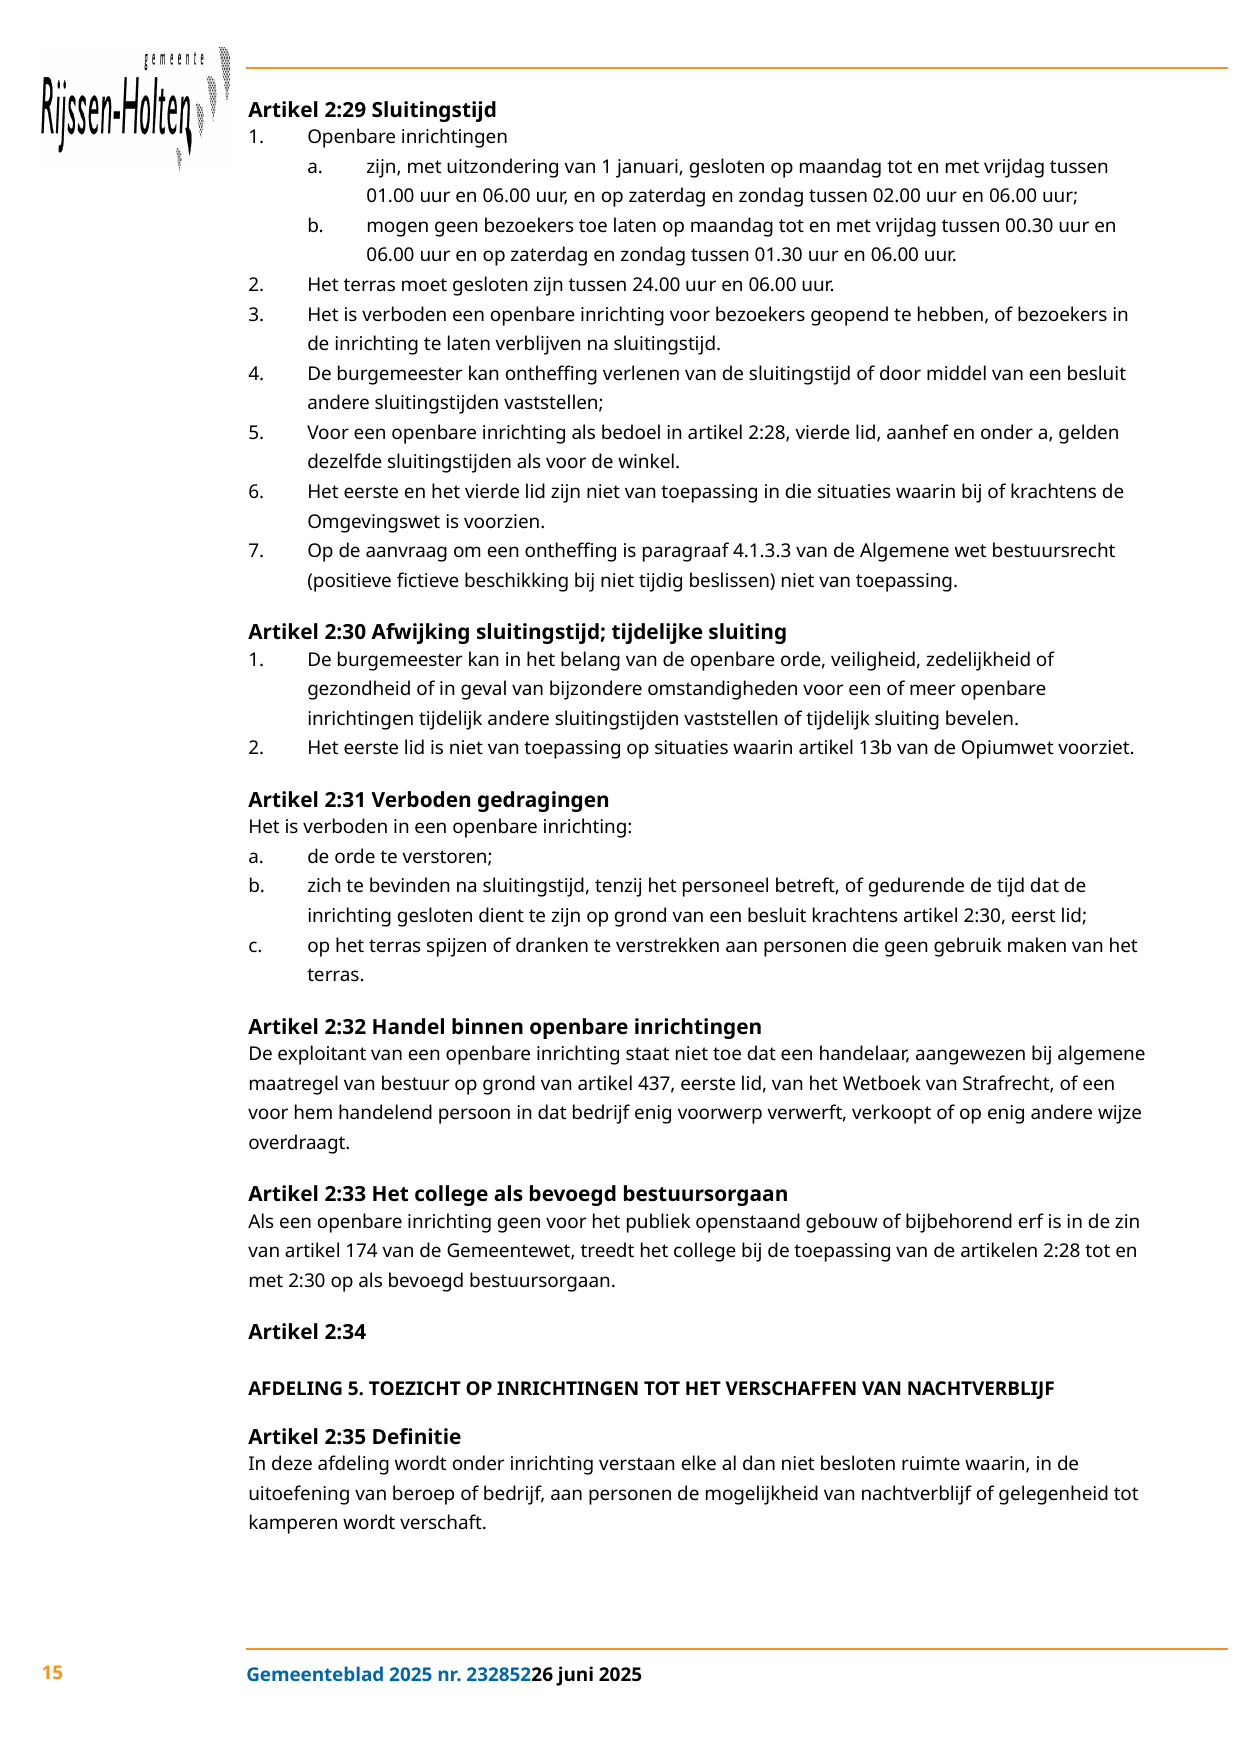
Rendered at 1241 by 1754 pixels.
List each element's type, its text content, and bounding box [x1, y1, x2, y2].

list Het terras moet gesloten zijn tussen 24.00 uur en 06.00 uur. [248, 271, 1152, 297]
list Het eerste en het vierde lid zijn niet van toepassing in die situaties waarin bij of krachtens de Omgevingswet is voorzien. [248, 478, 1152, 533]
list Op de aanvraag om een ontheffing is paragraaf 4.1.3.3 van de Algemene wet bestuursrecht (positieve fictieve beschikking bij niet tijdig beslissen) niet van toepassing. [248, 537, 1152, 593]
text De exploitant van een openbare inrichting staat niet toe dat een handelaar, aangewezen bij algemene maatregel van bestuur op grond van artikel 437, eerste lid, van het Wetboek van Strafrecht, of een voor hem handelend persoon in dat bedrijf enig voorwerp verwerft, verkoopt of op enig andere wijze overdraagt. [248, 1040, 1152, 1155]
text Artikel 2:33 Het college als bevoegd bestuursorgaan [248, 1179, 1152, 1208]
list Voor een openbare inrichting als bedoel in artikel 2:28, vierde lid, aanhef en onder a, gelden dezelfde sluitingstijden als voor de winkel. [248, 419, 1152, 474]
list De burgemeester kan ontheffing verlenen van de sluitingstijd of door middel van een besluit andere sluitingstijden vaststellen; [248, 360, 1152, 415]
text Artikel 2:34 [248, 1317, 1152, 1346]
list Openbare inrichtingen [248, 123, 1152, 149]
picture [41, 47, 231, 172]
list Het is verboden een openbare inrichting voor bezoekers geopend te hebben, of bezoekers in de inrichting te laten verblijven na sluitingstijd. [248, 301, 1152, 356]
list zijn, met uitzondering van 1 januari, gesloten op maandag tot en met vrijdag tussen 01.00 uur en 06.00 uur, en op zaterdag en zondag tussen 02.00 uur en 06.00 uur; [307, 153, 1152, 208]
list de orde te verstoren; [248, 843, 1152, 869]
text Artikel 2:30 Afwijking sluitingstijd; tijdelijke sluiting [248, 617, 1152, 646]
text Het is verboden in een openbare inrichting: [248, 813, 1152, 839]
text Artikel 2:29 Sluitingstijd [248, 95, 1152, 123]
text Artikel 2:35 Definitie [248, 1422, 1152, 1450]
list De burgemeester kan in het belang van de openbare orde, veiligheid, zedelijkheid of gezondheid of in geval van bijzondere omstandigheden voor een of meer openbare inrichtingen tijdelijk andere sluitingstijden vaststellen of tijdelijk sluiting bevelen. [248, 646, 1152, 731]
text Artikel 2:32 Handel binnen openbare inrichtingen [248, 1012, 1152, 1040]
text AFDELING 5. TOEZICHT OP INRICHTINGEN TOT HET VERSCHAFFEN VAN NACHTVERBLIJF [248, 1375, 1152, 1401]
list zich te bevinden na sluitingstijd, tenzij het personeel betreft, of gedurende de tijd dat de inrichting gesloten dient te zijn op grond van een besluit krachtens artikel 2:30, eerst lid; [248, 873, 1152, 928]
list Het eerste lid is niet van toepassing op situaties waarin artikel 13b van de Opiumwet voorziet. [248, 734, 1152, 760]
text In deze afdeling wordt onder inrichting verstaan elke al dan niet besloten ruimte waarin, in de uitoefening van beroep of bedrijf, aan personen de mogelijkheid van nachtverblijf of gelegenheid tot kamperen wordt verschaft. [248, 1450, 1152, 1535]
list op het terras spijzen of dranken te verstrekken aan personen die geen gebruik maken van het terras. [248, 932, 1152, 987]
list mogen geen bezoekers toe laten op maandag tot en met vrijdag tussen 00.30 uur en 06.00 uur en op zaterdag en zondag tussen 01.30 uur en 06.00 uur. [307, 212, 1152, 267]
text Als een openbare inrichting geen voor het publiek openstaand gebouw of bijbehorend erf is in de zin van artikel 174 van de Gemeentewet, treedt het college bij de toepassing van de artikelen 2:28 tot en met 2:30 op als bevoegd bestuursorgaan. [248, 1208, 1152, 1293]
text Artikel 2:31 Verboden gedragingen [248, 785, 1152, 813]
